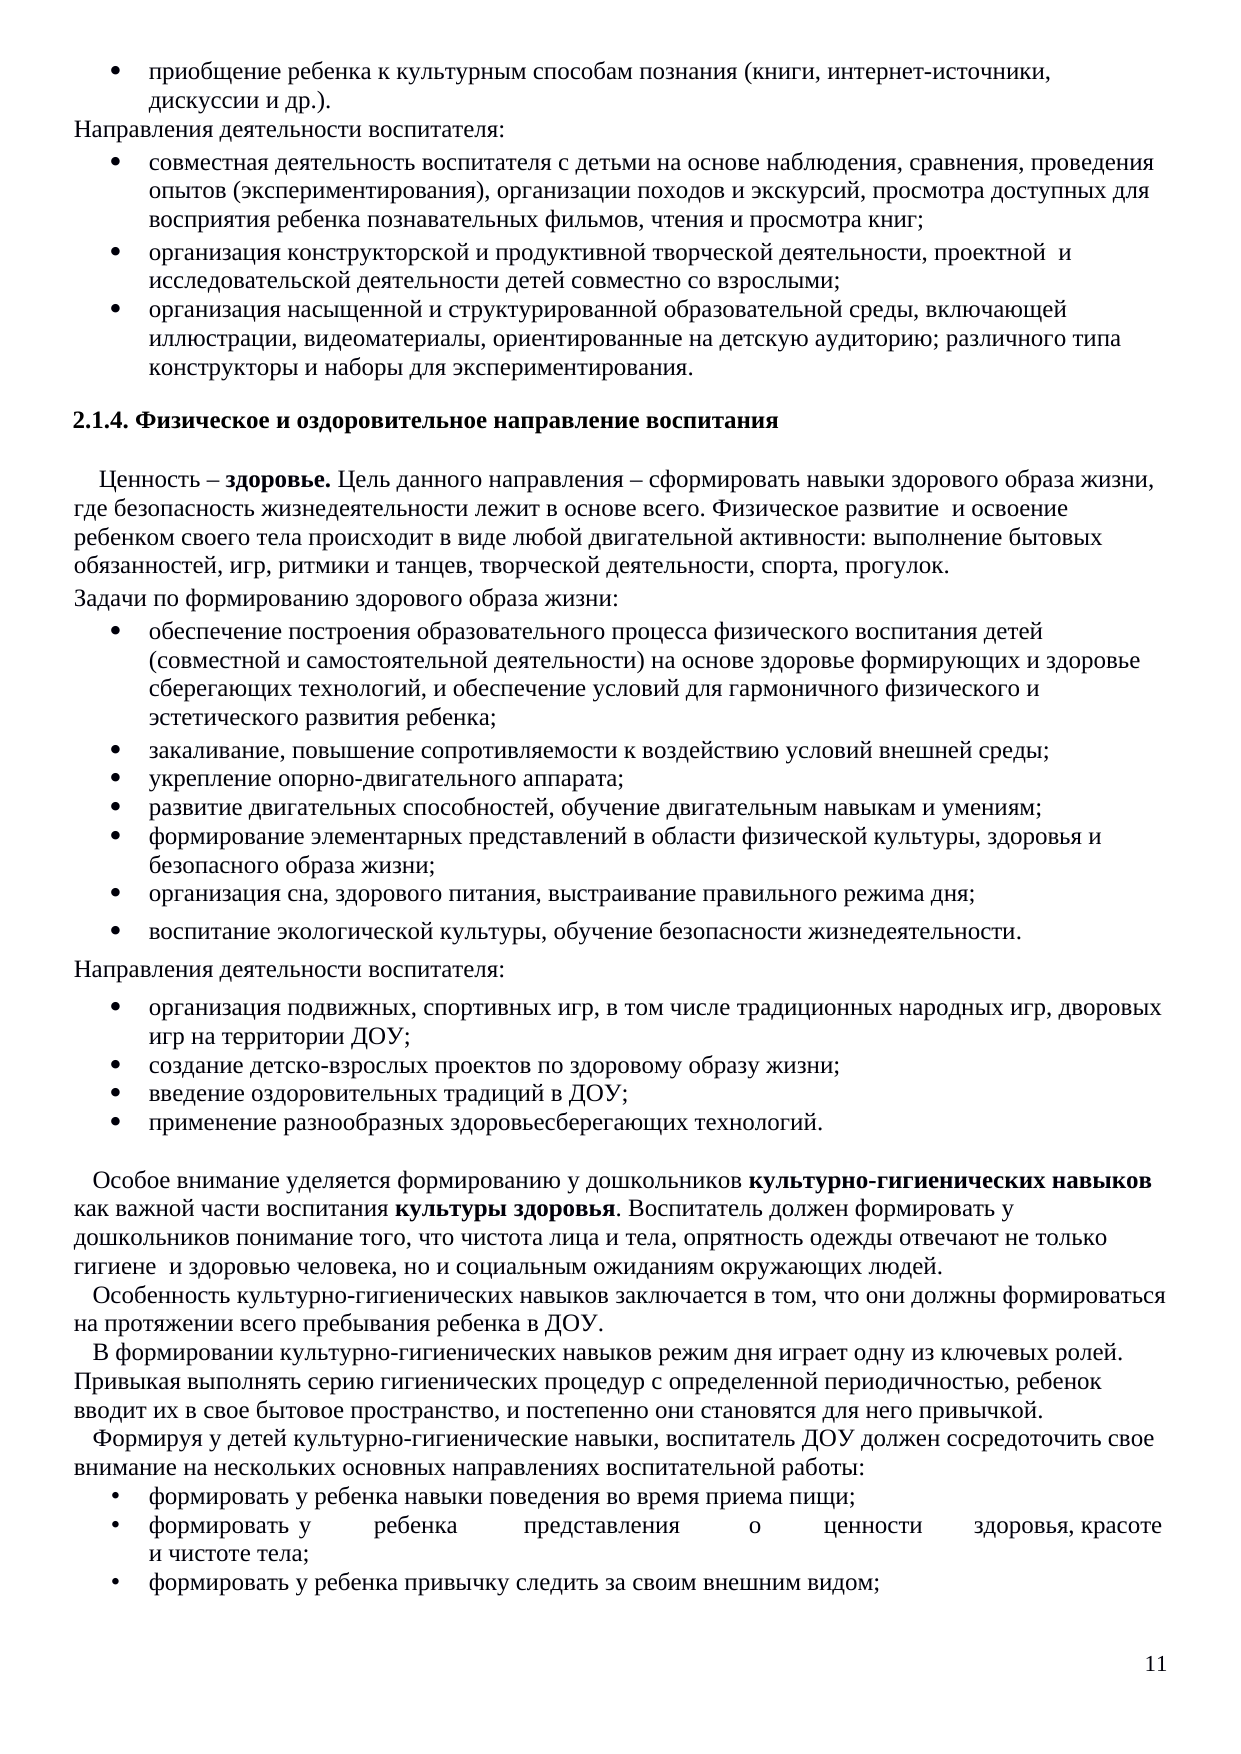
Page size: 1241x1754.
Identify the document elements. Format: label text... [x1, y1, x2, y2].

list совместная деятельность воспитателя с детьми на основе наблюдения, сравнения, проведения опытов (экспериментирования), организации походов и экскурсий, просмотра доступных для восприятия ребенка познавательных фильмов, чтения и просмотра книг; [111, 147, 1167, 233]
list организация сна, здорового питания, выстраивание правильного режима дня; [111, 878, 1167, 907]
list обеспечение построения образовательного процесса физического воспитания детей (совместной и самостоятельной деятельности) на основе здоровье формирующих и здоровье сберегающих технологий, и обеспечение условий для гармоничного физического и эстетического развития ребенка; [111, 616, 1167, 731]
text Направления деятельности воспитателя: [73, 954, 1167, 983]
text В формировании культурно-гигиенических навыков режим дня играет одну из ключевых ролей. Привыкая выполнять серию гигиенических процедур с определенной периодичностью, ребенок вводит их в свое бытовое пространство, и постепенно они становятся для него привычкой. [73, 1337, 1167, 1423]
list организация подвижных, спортивных игр, в том числе традиционных народных игр, дворовых игр на территории ДОУ; [111, 992, 1167, 1050]
list введение оздоровительных традиций в ДОУ; [111, 1078, 1167, 1107]
text Формируя у детей культурно-гигиенические навыки, воспитатель ДОУ должен сосредоточить свое внимание на нескольких основных направлениях воспитательной работы: [73, 1423, 1167, 1481]
text Направления деятельности воспитателя: [73, 114, 1167, 142]
text Особенность культурно-гигиенических навыков заключается в том, что они должны формироваться на протяжении всего пребывания ребенка в ДОУ. [73, 1280, 1167, 1337]
list формирование элементарных представлений в области физической культуры, здоровья и безопасного образа жизни; [111, 821, 1167, 878]
list организация конструкторской и продуктивной творческой деятельности, проектной и исследовательской деятельности детей совместно со взрослыми; [111, 237, 1167, 294]
subtitle 2.1.4. Физическое и оздоровительное направление воспитания [72, 405, 1167, 434]
list воспитание экологической культуры, обучение безопасности жизнедеятельности. [111, 916, 1167, 945]
list формировать у ребенка представления о ценности здоровья, красоте и чистоте тела; [111, 1510, 1167, 1567]
list формировать у ребенка навыки поведения во время приема пищи; [111, 1481, 1167, 1510]
text Ценность – здоровье. Цель данного направления – сформировать навыки здорового образа жизни, где безопасность жизнедеятельности лежит в основе всего. Физическое развитие и освоение ребенком своего тела происходит в виде любой двигательной активности: выполнение бытовых обязанностей, игр, ритмики и танцев, творческой деятельности, спорта, прогулок. [73, 464, 1167, 579]
list развитие двигательных способностей, обучение двигательным навыкам и умениям; [111, 792, 1167, 821]
list организация насыщенной и структурированной образовательной среды, включающей иллюстрации, видеоматериалы, ориентированные на детскую аудиторию; различного типа конструкторы и наборы для экспериментирования. [111, 294, 1167, 380]
list приобщение ребенка к культурным способам познания (книги, интернет-источники, дискуссии и др.). [111, 56, 1167, 114]
text Особое внимание уделяется формированию у дошкольников культурно-гигиенических навыков как важной части воспитания культуры здоровья. Воспитатель должен формировать у дошкольников понимание того, что чистота лица и тела, опрятность одежды отвечают не только гигиене и здоровью человека, но и социальным ожиданиям окружающих людей. [73, 1165, 1167, 1280]
list создание детско-взрослых проектов по здоровому образу жизни; [111, 1050, 1167, 1078]
list укрепление опорно-двигательного аппарата; [111, 763, 1167, 792]
list применение разнообразных здоровьесберегающих технологий. [111, 1107, 1167, 1136]
text Задачи по формированию здорового образа жизни: [73, 583, 1167, 612]
list формировать у ребенка привычку следить за своим внешним видом; [111, 1567, 1167, 1596]
list закаливание, повышение сопротивляемости к воздействию условий внешней среды; [111, 735, 1167, 763]
